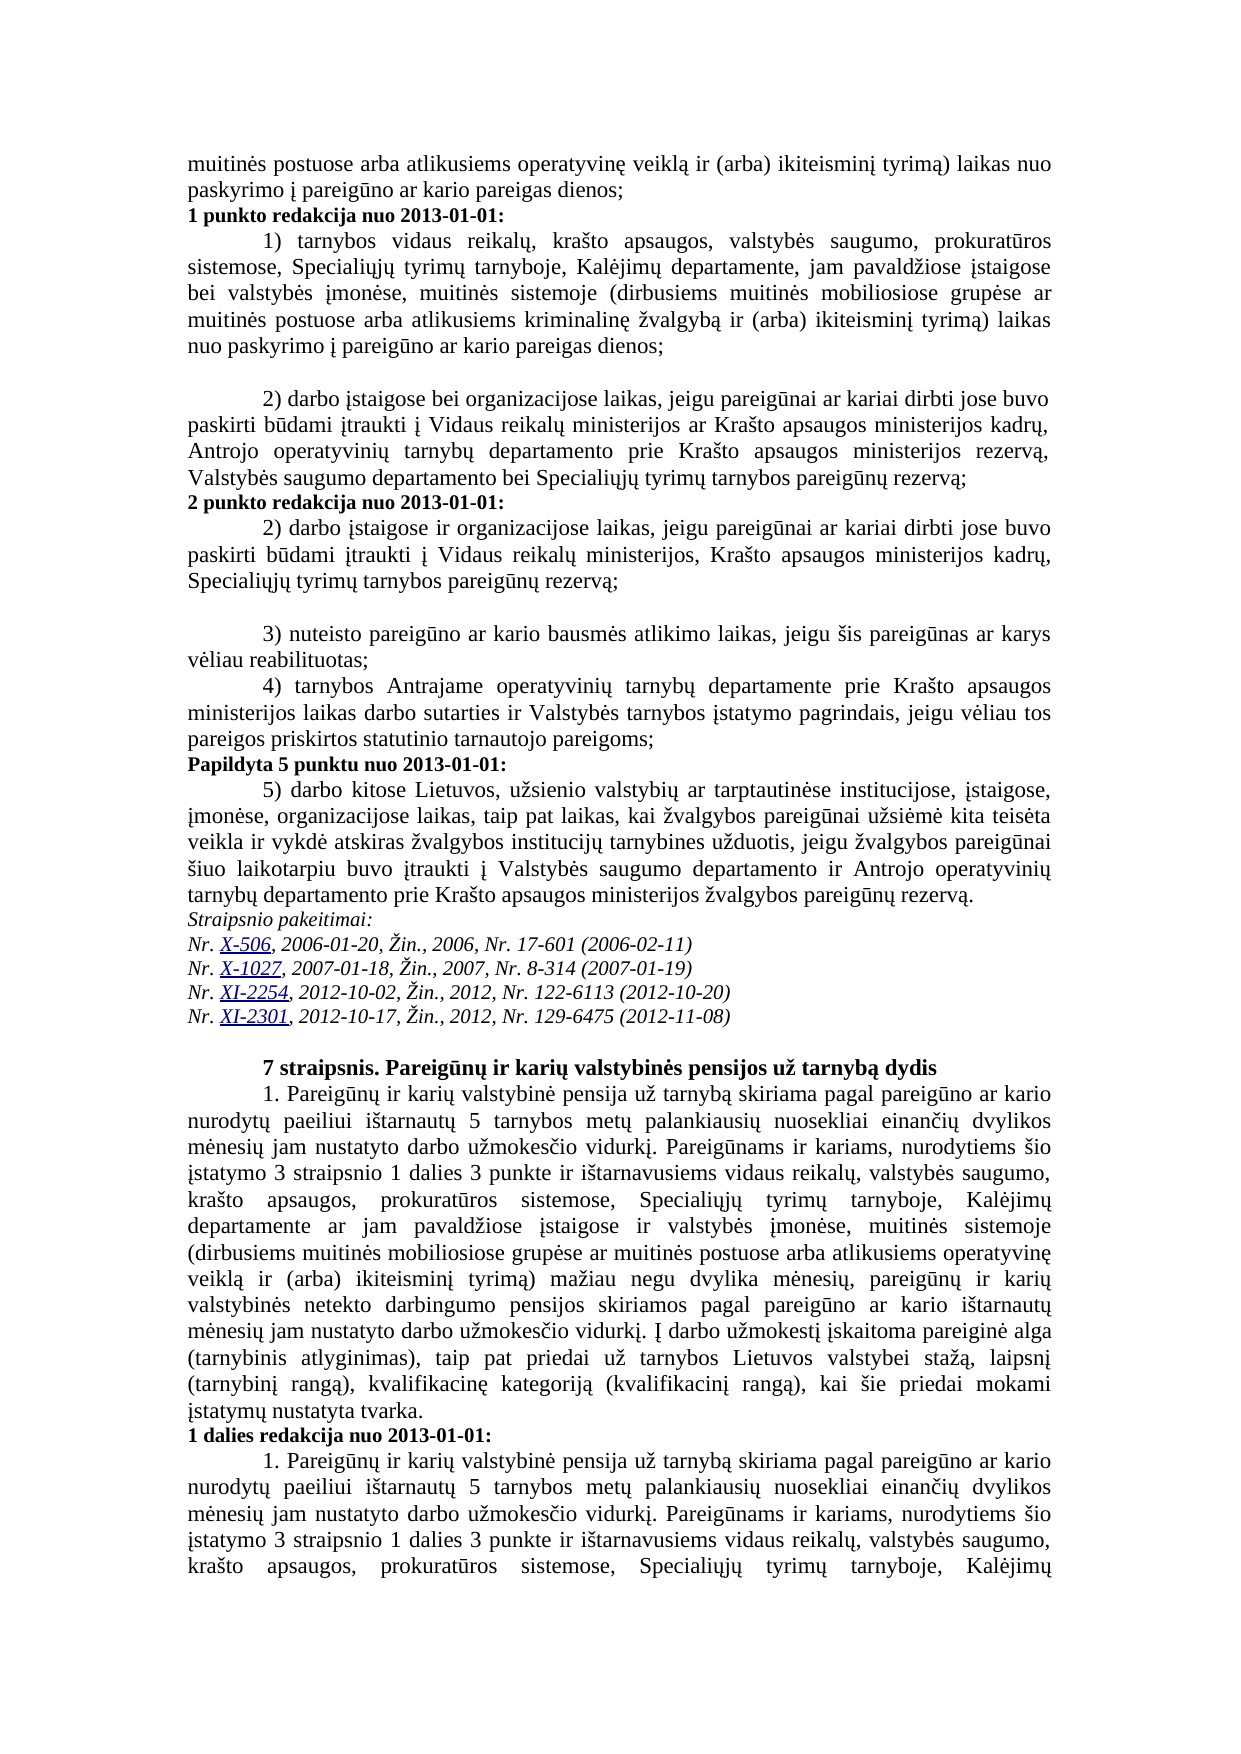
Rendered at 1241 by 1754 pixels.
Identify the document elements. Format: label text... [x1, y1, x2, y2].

text Straipsnio pakeitimai: [187, 907, 1053, 931]
text Nr. XI-2301, 2012-10-17, Žin., 2012, Nr. 129-6475 (2012-11-08) [187, 1004, 1050, 1028]
text Papildyta 5 punktu nuo 2013-01-01: [187, 752, 1050, 776]
text Nr. XI-2254, 2012-10-02, Žin., 2012, Nr. 122-6113 (2012-10-20) [187, 979, 1050, 1004]
text 1 punkto redakcija nuo 2013-01-01: [187, 203, 1050, 227]
text 1 dalies redakcija nuo 2013-01-01: [187, 1423, 1050, 1447]
text 4) tarnybos Antrajame operatyvinių tarnybų departamente prie Krašto apsaugos ministerijos laikas darbo sutarties ir Valstybės tarnybos įstatymo pagrindais, jeigu vėliau tos pareigos priskirtos statutinio tarnautojo pareigoms; [187, 672, 1053, 752]
text Nr. X-1027, 2007-01-18, Žin., 2007, Nr. 8-314 (2007-01-19) [187, 956, 1053, 979]
text 3) nuteisto pareigūno ar kario bausmės atlikimo laikas, jeigu šis pareigūnas ar karys vėliau reabilituotas; [187, 620, 1053, 672]
text 2) darbo įstaigose ir organizacijose laikas, jeigu pareigūnai ar kariai dirbti jose buvo paskirti būdami įtraukti į Vidaus reikalų ministerijos, Krašto apsaugos ministerijos kadrų, Specialiųjų tyrimų tarnybos pareigūnų rezervą; [187, 514, 1053, 593]
text 1. Pareigūnų ir karių valstybinė pensija už tarnybą skiriama pagal pareigūno ar kario nurodytų paeiliui ištarnautų 5 tarnybos metų palankiausių nuosekliai einančių dvylikos mėnesių jam nustatyto darbo užmokesčio vidurkį. Pareigūnams ir kariams, nurodytiems šio įstatymo 3 straipsnio 1 dalies 3 punkte ir ištarnavusiems vidaus reikalų, valstybės saugumo, krašto apsaugos, prokuratūros sistemose, Specialiųjų tyrimų tarnyboje, Kalėjimų [187, 1447, 1053, 1579]
text muitinės postuose arba atlikusiems operatyvinę veiklą ir (arba) ikiteisminį tyrimą) laikas nuo paskyrimo į pareigūno ar kario pareigas dienos; [187, 150, 1053, 203]
text 7 straipsnis. Pareigūnų ir karių valstybinės pensijos už tarnybą dydis [187, 1054, 1053, 1080]
text 2) darbo įstaigose bei organizacijose laikas, jeigu pareigūnai ar kariai dirbti jose buvo paskirti būdami įtraukti į Vidaus reikalų ministerijos ar Krašto apsaugos ministerijos kadrų, Antrojo operatyvinių tarnybų departamento prie Krašto apsaugos ministerijos rezervą, Valstybės saugumo departamento bei Specialiųjų tyrimų tarnybos pareigūnų rezervą; [187, 385, 1050, 490]
text 5) darbo kitose Lietuvos, užsienio valstybių ar tarptautinėse institucijose, įstaigose, įmonėse, organizacijose laikas, taip pat laikas, kai žvalgybos pareigūnai užsiėmė kita teisėta veikla ir vykdė atskiras žvalgybos institucijų tarnybines užduotis, jeigu žvalgybos pareigūnai šiuo laikotarpiu buvo įtraukti į Valstybės saugumo departamento ir Antrojo operatyvinių tarnybų departamento prie Krašto apsaugos ministerijos žvalgybos pareigūnų rezervą. [187, 776, 1053, 907]
text 1) tarnybos vidaus reikalų, krašto apsaugos, valstybės saugumo, prokuratūros sistemose, Specialiųjų tyrimų tarnyboje, Kalėjimų departamente, jam pavaldžiose įstaigose bei valstybės įmonėse, muitinės sistemoje (dirbusiems muitinės mobiliosiose grupėse ar muitinės postuose arba atlikusiems kriminalinę žvalgybą ir (arba) ikiteisminį tyrimą) laikas nuo paskyrimo į pareigūno ar kario pareigas dienos; [187, 227, 1053, 358]
text Nr. X-506, 2006-01-20, Žin., 2006, Nr. 17-601 (2006-02-11) [187, 931, 1053, 956]
text 1. Pareigūnų ir karių valstybinė pensija už tarnybą skiriama pagal pareigūno ar kario nurodytų paeiliui ištarnautų 5 tarnybos metų palankiausių nuosekliai einančių dvylikos mėnesių jam nustatyto darbo užmokesčio vidurkį. Pareigūnams ir kariams, nurodytiems šio įstatymo 3 straipsnio 1 dalies 3 punkte ir ištarnavusiems vidaus reikalų, valstybės saugumo, krašto apsaugos, prokuratūros sistemose, Specialiųjų tyrimų tarnyboje, Kalėjimų departamente ar jam pavaldžiose įstaigose ir valstybės įmonėse, muitinės sistemoje (dirbusiems muitinės mobiliosiose grupėse ar muitinės postuose arba atlikusiems operatyvinę veiklą ir (arba) ikiteisminį tyrimą) mažiau negu dvylika mėnesių, pareigūnų ir karių valstybinės netekto darbingumo pensijos skiriamos pagal pareigūno ar kario ištarnautų mėnesių jam nustatyto darbo užmokesčio vidurkį. Į darbo užmokestį įskaitoma pareiginė alga (tarnybinis atlyginimas), taip pat priedai už tarnybos Lietuvos valstybei stažą, laipsnį (tarnybinį rangą), kvalifikacinę kategoriją (kvalifikacinį rangą), kai šie priedai mokami įstatymų nustatyta tvarka. [187, 1080, 1053, 1423]
text 2 punkto redakcija nuo 2013-01-01: [187, 490, 1050, 514]
